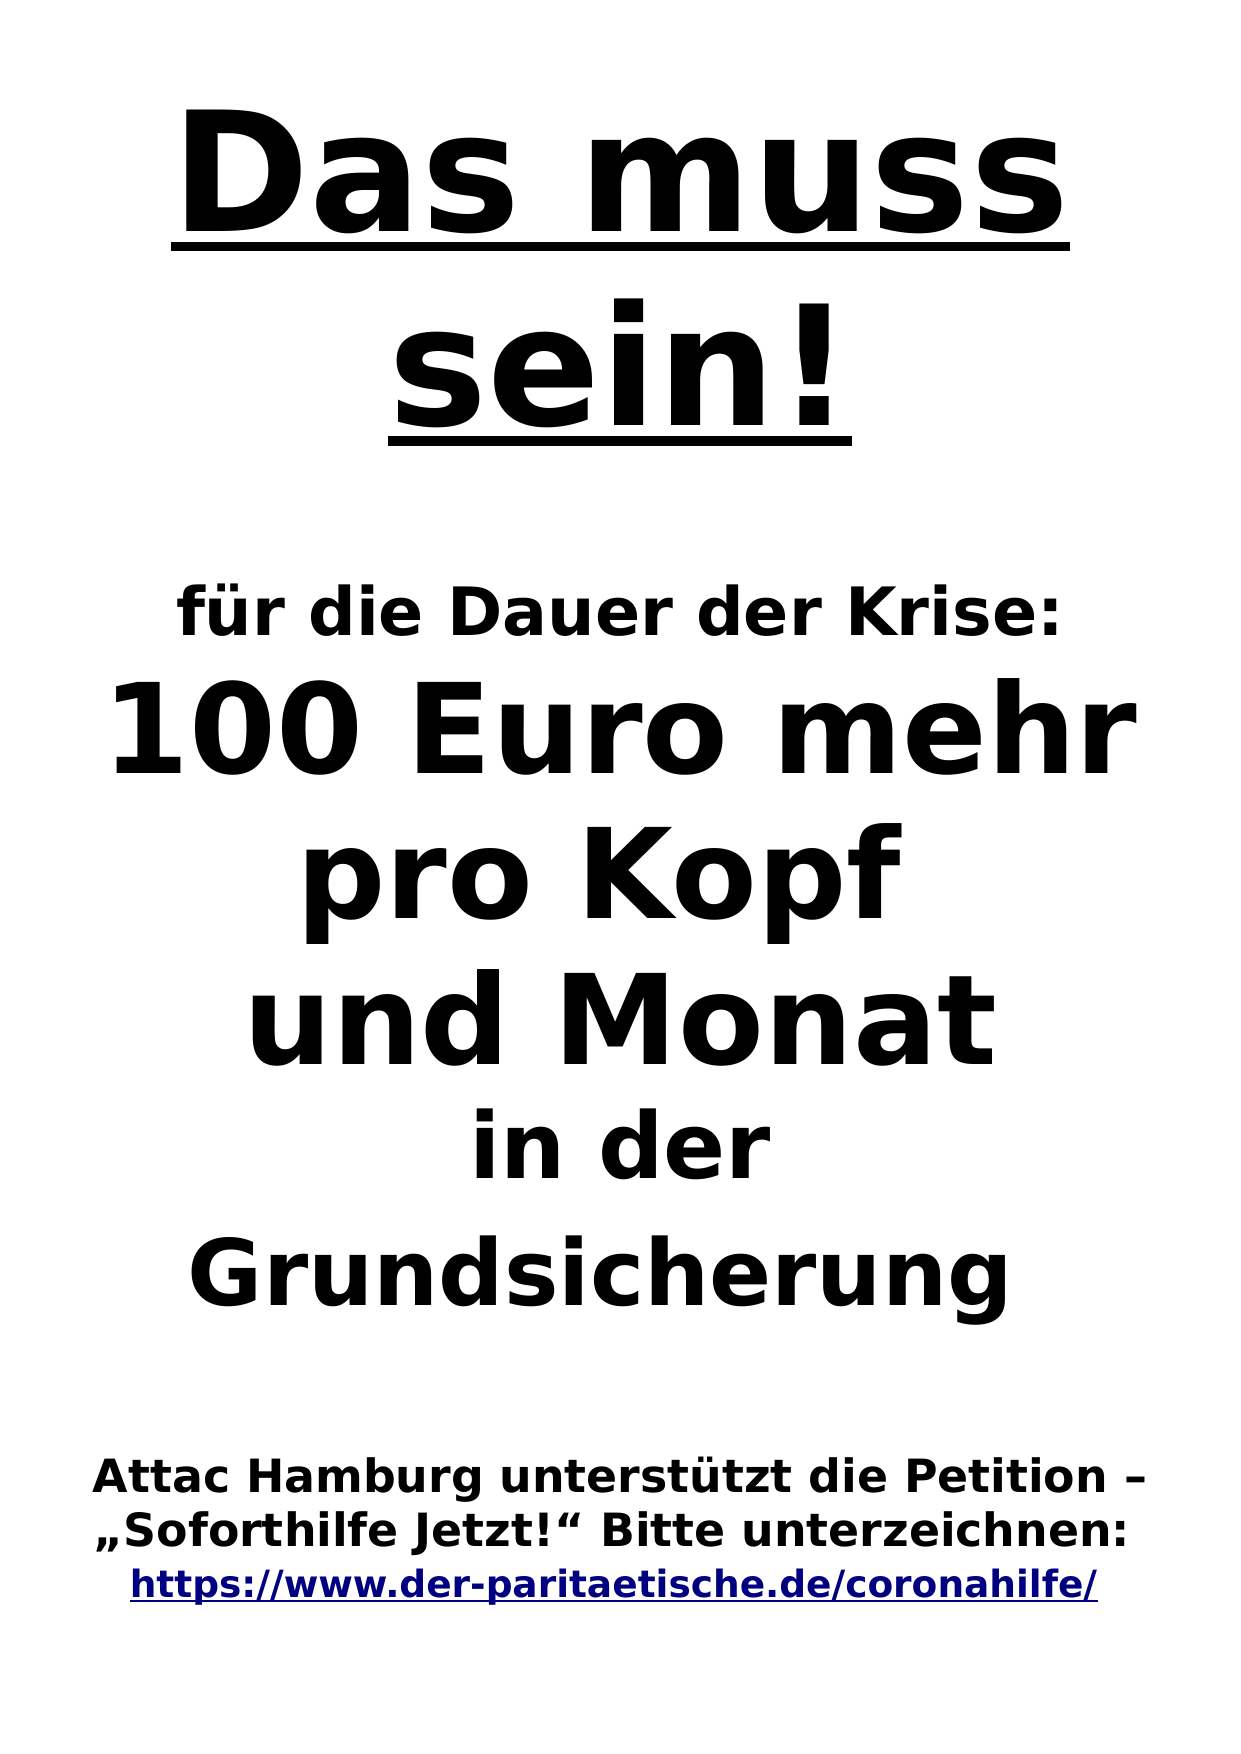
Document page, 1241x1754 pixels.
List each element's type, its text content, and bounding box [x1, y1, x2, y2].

list https://www.der-paritaetische.de/coronahilfe/ [77, 1563, 1163, 1606]
text Das muss sein! [77, 77, 1163, 465]
list Attac Hamburg unterstützt die Petition – „Soforthilfe Jetzt!“ Bitte unterzeichnen: [77, 1450, 1163, 1557]
text für die Dauer der Krise: [77, 574, 1163, 651]
text 100 Euro mehr pro Kopf und Monat in der Grundsicherung [77, 657, 1163, 1331]
